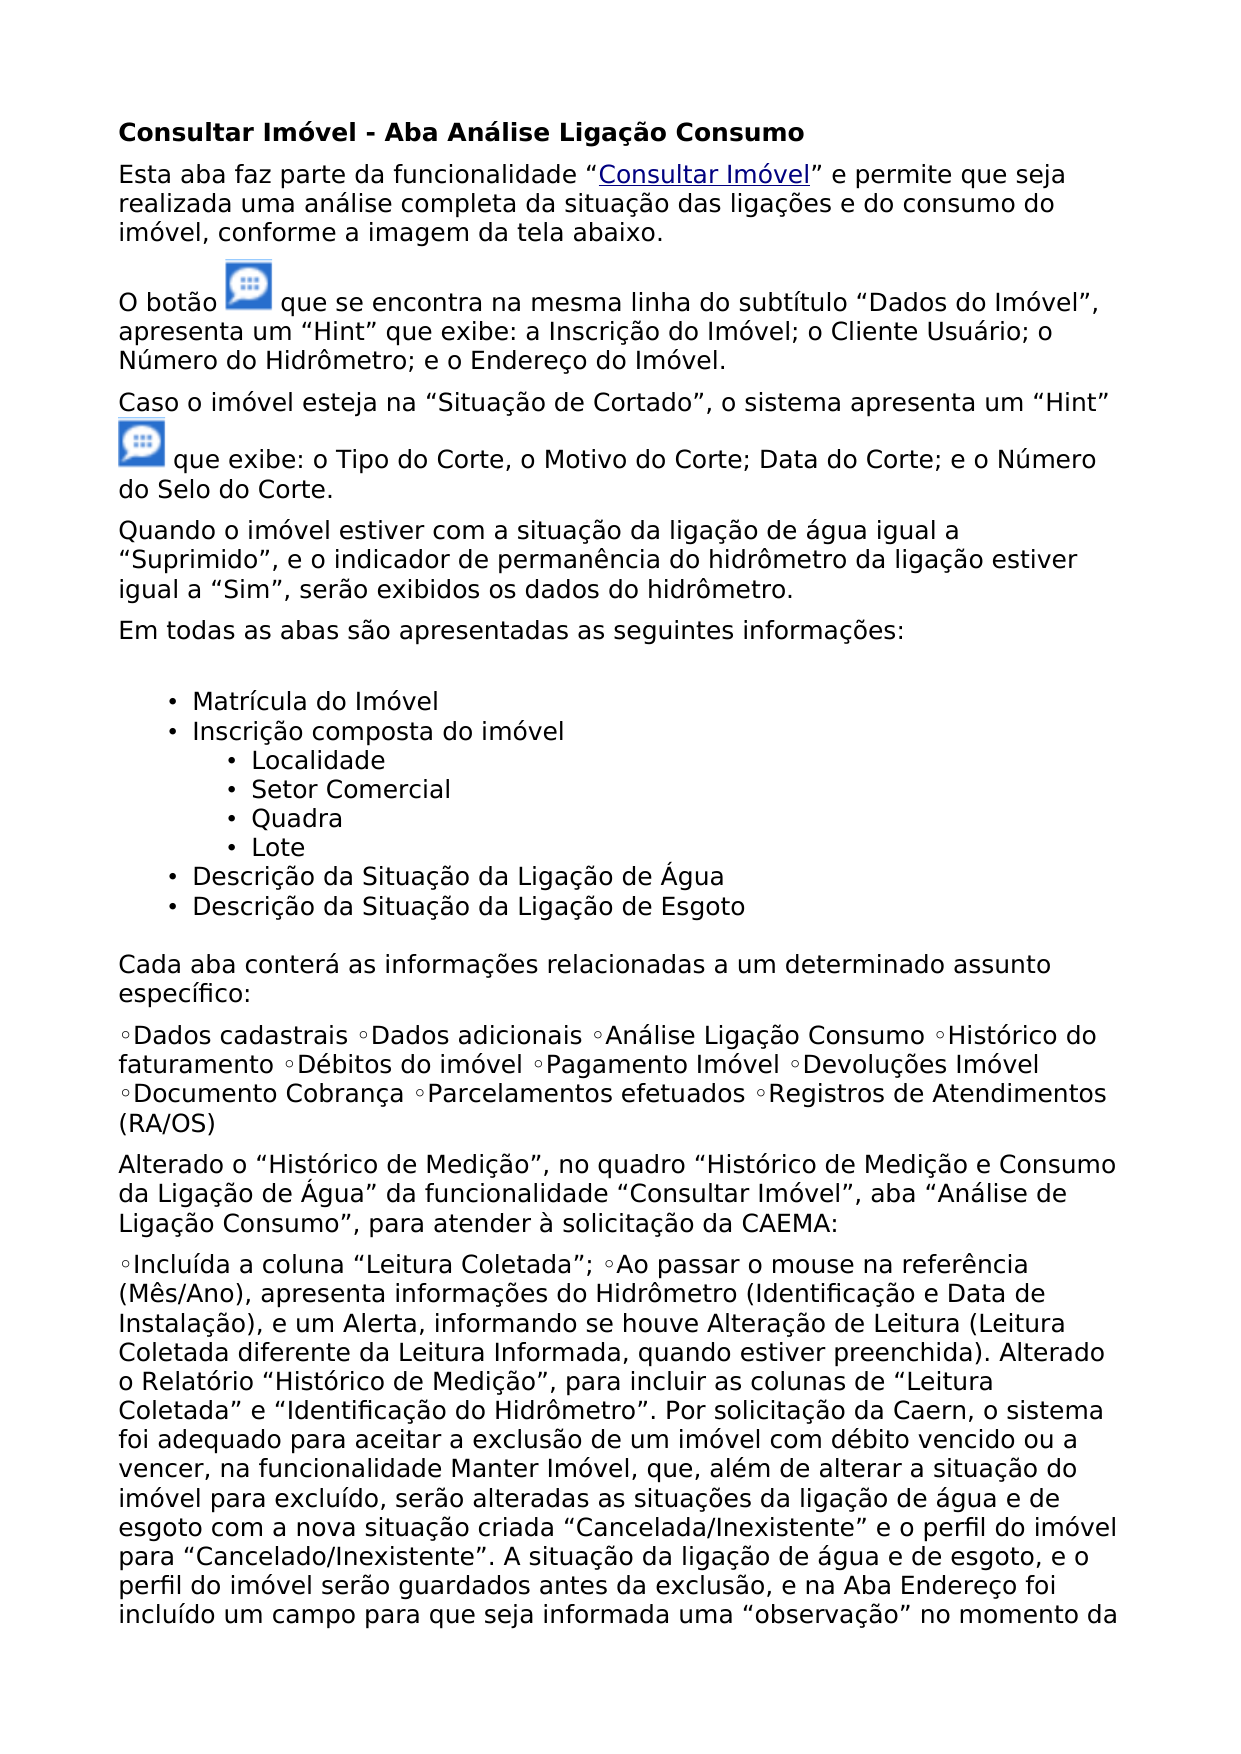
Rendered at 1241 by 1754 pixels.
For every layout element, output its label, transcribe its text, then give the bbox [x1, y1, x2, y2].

text Caso o imóvel esteja na “Situação de Cortado”, o sistema apresenta um “Hint” que exibe: o Tipo do Corte, o Motivo do Corte; Data do Corte; e o Número do Selo do Corte. [118, 388, 1122, 504]
list Localidade [236, 746, 1122, 775]
text Alterado o “Histórico de Medição”, no quadro “Histórico de Medição e Consumo da Ligação de Água” da funcionalidade “Consultar Imóvel”, aba “Análise de Ligação Consumo”, para atender à solicitação da CAEMA: [118, 1150, 1122, 1238]
text Cada aba conterá as informações relacionadas a um determinado assunto específico: [118, 950, 1122, 1009]
list Quadra [236, 804, 1122, 833]
text O botão que se encontra na mesma linha do subtítulo “Dados do Imóvel”, apresenta um “Hint” que exibe: a Inscrição do Imóvel; o Cliente Usuário; o Número do Hidrômetro; e o Endereço do Imóvel. [118, 260, 1122, 376]
list Matrícula do Imóvel [177, 688, 1122, 717]
text ◦Dados cadastrais ◦Dados adicionais ◦Análise Ligação Consumo ◦Histórico do faturamento ◦Débitos do imóvel ◦Pagamento Imóvel ◦Devoluções Imóvel ◦Documento Cobrança ◦Parcelamentos efetuados ◦Registros de Atendimentos (RA/OS) [118, 1021, 1122, 1138]
list Inscrição composta do imóvel [177, 717, 1122, 746]
text Quando o imóvel estiver com a situação da ligação de água igual a “Suprimido”, e o indicador de permanência do hidrômetro da ligação estiver igual a “Sim”, serão exibidos os dados do hidrômetro. [118, 516, 1122, 604]
list Descrição da Situação da Ligação de Água [177, 863, 1122, 892]
list Setor Comercial [236, 775, 1122, 804]
list Descrição da Situação da Ligação de Esgoto [177, 892, 1122, 921]
picture [225, 259, 273, 312]
text Consultar Imóvel - Aba Análise Ligação Consumo [118, 118, 1122, 147]
list Lote [236, 833, 1122, 863]
picture [118, 417, 166, 469]
text Esta aba faz parte da funcionalidade “Consultar Imóvel” e permite que seja realizada uma análise completa da situação das ligações e do consumo do imóvel, conforme a imagem da tela abaixo. [118, 160, 1122, 247]
text ◦Incluída a coluna “Leitura Coletada”; ◦Ao passar o mouse na referência (Mês/Ano), apresenta informações do Hidrômetro (Identificação e Data de Instalação), e um Alerta, informando se houve Alteração de Leitura (Leitura Coletada diferente da Leitura Informada, quando estiver preenchida). Alterado o Relatório “Histórico de Medição”, para incluir as colunas de “Leitura Coletada” e “Identificação do Hidrômetro”. Por solicitação da Caern, o sistema foi adequado para aceitar a exclusão de um imóvel com débito vencido ou a vencer, na funcionalidade Manter Imóvel, que, além de alterar a situação do imóvel para excluído, serão alteradas as situações da ligação de água e de esgoto com a nova situação criada “Cancelada/Inexistente” e o perfil do imóvel para “Cancelado/Inexistente”. A situação da ligação de água e de esgoto, e o perfil do imóvel serão guardados antes da exclusão, e na Aba Endereço foi incluído um campo para que seja informada uma “observação” no momento da [118, 1250, 1122, 1629]
text Em todas as abas são apresentadas as seguintes informações: [118, 616, 1122, 646]
